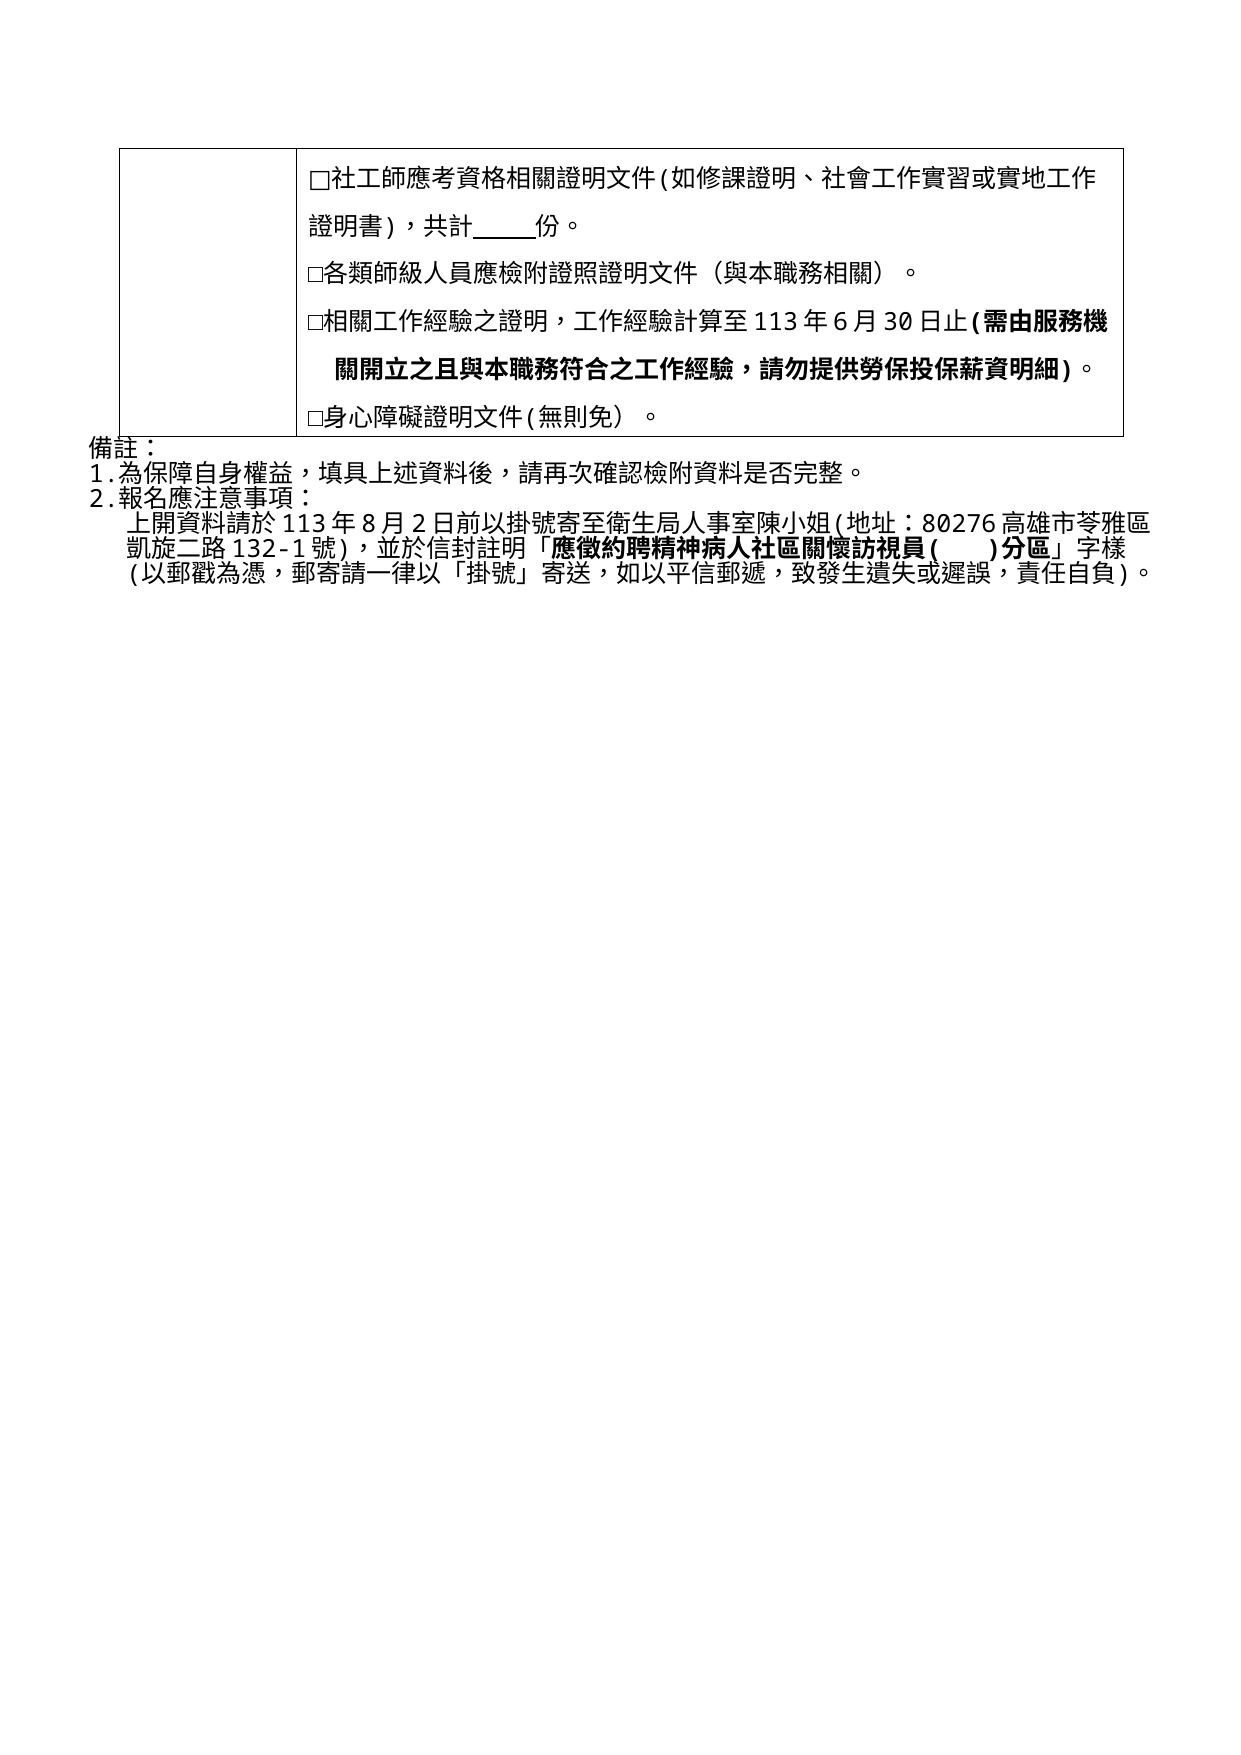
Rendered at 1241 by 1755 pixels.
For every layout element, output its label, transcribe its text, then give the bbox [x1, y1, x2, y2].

table_cell □社工師應考資格相關證明文件(如修課證明、社會工作實習或實地工作證明書)，共計 份。 □各類師級人員應檢附證照證明文件（與本職務相關）。 □相關工作經驗之證明，工作經驗計算至113年6月30日止(需由服務機關開立之且與本職務符合之工作經驗，請勿提供勞保投保薪資明細)。 □身心障礙證明文件(無則免）。 [297, 149, 1123, 436]
text 1.為保障自身權益，填具上述資料後，請再次確認檢附資料是否完整。 [89, 462, 1152, 487]
text 備註： [89, 437, 1152, 462]
text 2.報名應注意事項： [89, 487, 1152, 512]
text 上開資料請於113年8月2日前以掛號寄至衛生局人事室陳小姐(地址：80276高雄市苓雅區凱旋二路132-1號)，並於信封註明「應徵約聘精神病人社區關懷訪視員( )分區」字樣(以郵戳為憑，郵寄請一律以「掛號」寄送，如以平信郵遞，致發生遺失或遲誤，責任自負)。 [126, 512, 1152, 587]
table_cell [120, 149, 296, 436]
